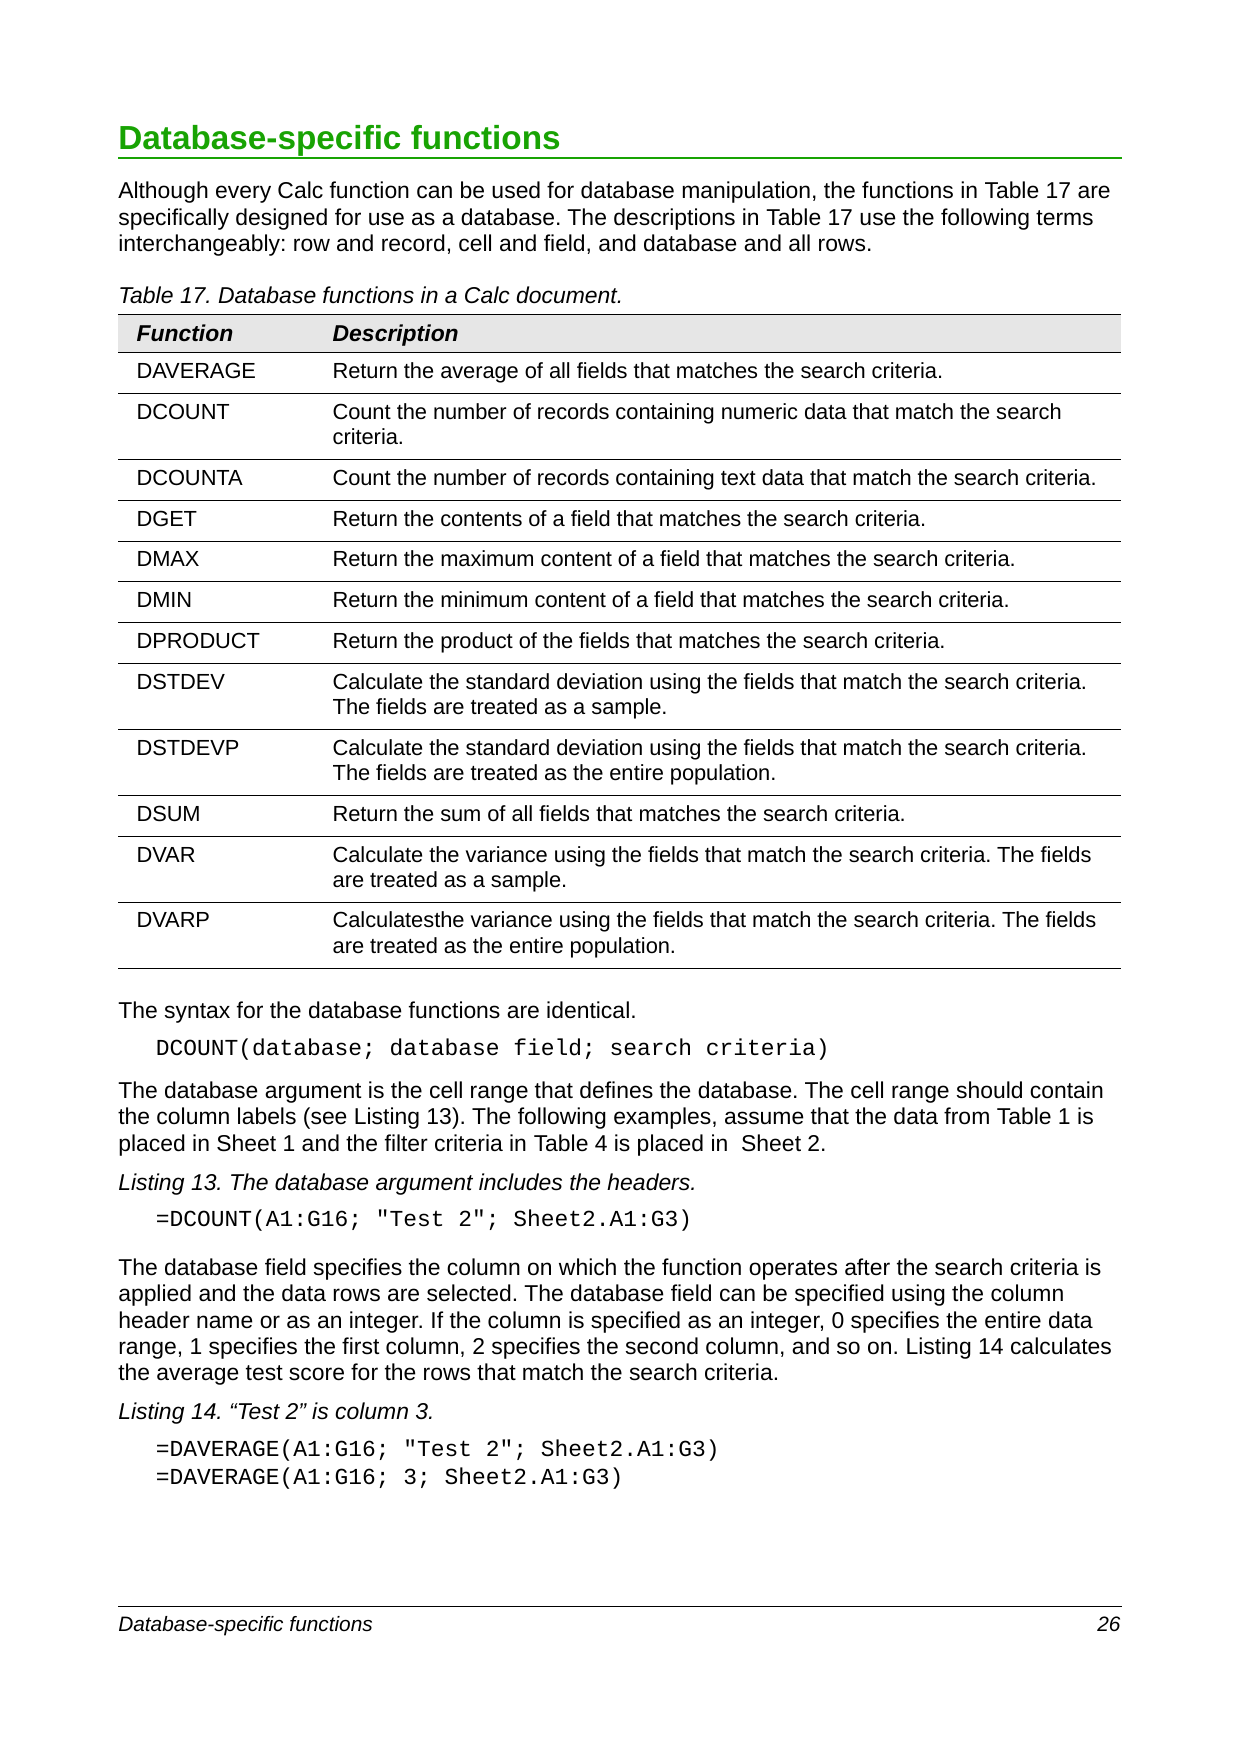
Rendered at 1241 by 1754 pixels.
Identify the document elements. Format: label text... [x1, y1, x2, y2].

list Listing 13. The database argument includes the headers. [118, 1168, 1122, 1195]
text DCOUNT(database; database field; search criteria) [156, 1036, 1092, 1062]
table_cell DSUM [118, 796, 314, 836]
table_cell Return the maximum content of a field that matches the search criteria. [314, 542, 1121, 581]
table_cell DCOUNTA [118, 460, 314, 500]
table_cell Return the product of the fields that matches the search criteria. [314, 623, 1121, 663]
table_cell Count the number of records containing text data that match the search criteria. [314, 460, 1121, 500]
table_cell DCOUNT [118, 394, 314, 459]
table_header Function [118, 315, 314, 352]
table_cell DMIN [118, 582, 314, 622]
subtitle Database-specific functions [118, 118, 1122, 157]
table_cell DVARP [118, 903, 314, 968]
table_cell DPRODUCT [118, 623, 314, 663]
text Table 17. Database functions in a Calc document. [118, 282, 1122, 308]
text =DCOUNT(A1:G16; "Test 2"; Sheet2.A1:G3) [156, 1207, 1092, 1233]
text The syntax for the database functions are identical. [118, 997, 1122, 1023]
table_cell DSTDEVP [118, 730, 314, 795]
table_cell DMAX [118, 542, 314, 581]
table_cell Return the sum of all fields that matches the search criteria. [314, 796, 1121, 836]
text =DAVERAGE(A1:G16; 3; Sheet2.A1:G3) [156, 1465, 1092, 1491]
list Listing 14. “Test 2” is column 3. [118, 1398, 1122, 1424]
table_cell Return the minimum content of a field that matches the search criteria. [314, 582, 1121, 622]
list Although every Calc function can be used for database manipulation, the functions in Table 17 are specifically designed for use as a database. The descriptions in Table 17 use the following terms interchangeably: row and record, cell and field, and database and all rows. [118, 177, 1122, 257]
table_header Description [314, 315, 1121, 352]
table_cell Calculate the variance using the fields that match the search criteria. The fields are treated as a sample. [314, 837, 1121, 902]
table_cell Calculate the standard deviation using the fields that match the search criteria. The fields are treated as the entire population. [314, 730, 1121, 795]
table_cell DGET [118, 501, 314, 541]
text The database field specifies the column on which the function operates after the search criteria is applied and the data rows are selected. The database field can be specified using the column header name or as an integer. If the column is specified as an integer, 0 specifies the entire data range, 1 specifies the first column, 2 specifies the second column, and so on. Listing 14 calculates the average test score for the rows that match the search criteria. [118, 1254, 1122, 1386]
table_cell Calculate the standard deviation using the fields that match the search criteria. The fields are treated as a sample. [314, 664, 1121, 729]
table_cell DVAR [118, 837, 314, 902]
table_cell Count the number of records containing numeric data that match the search criteria. [314, 394, 1121, 459]
table_cell Return the average of all fields that matches the search criteria. [314, 353, 1121, 393]
table_cell Calculatesthe variance using the fields that match the search criteria. The fields are treated as the entire population. [314, 903, 1121, 968]
table_cell DAVERAGE [118, 353, 314, 393]
table_cell DSTDEV [118, 664, 314, 729]
table_cell Return the contents of a field that matches the search criteria. [314, 501, 1121, 541]
text The database argument is the cell range that defines the database. The cell range should contain the column labels (see Listing 13). The following examples, assume that the data from Table 1 is placed in Sheet 1 and the filter criteria in Table 4 is placed in Sheet 2. [118, 1077, 1122, 1156]
text =DAVERAGE(A1:G16; "Test 2"; Sheet2.A1:G3) [156, 1437, 1092, 1463]
